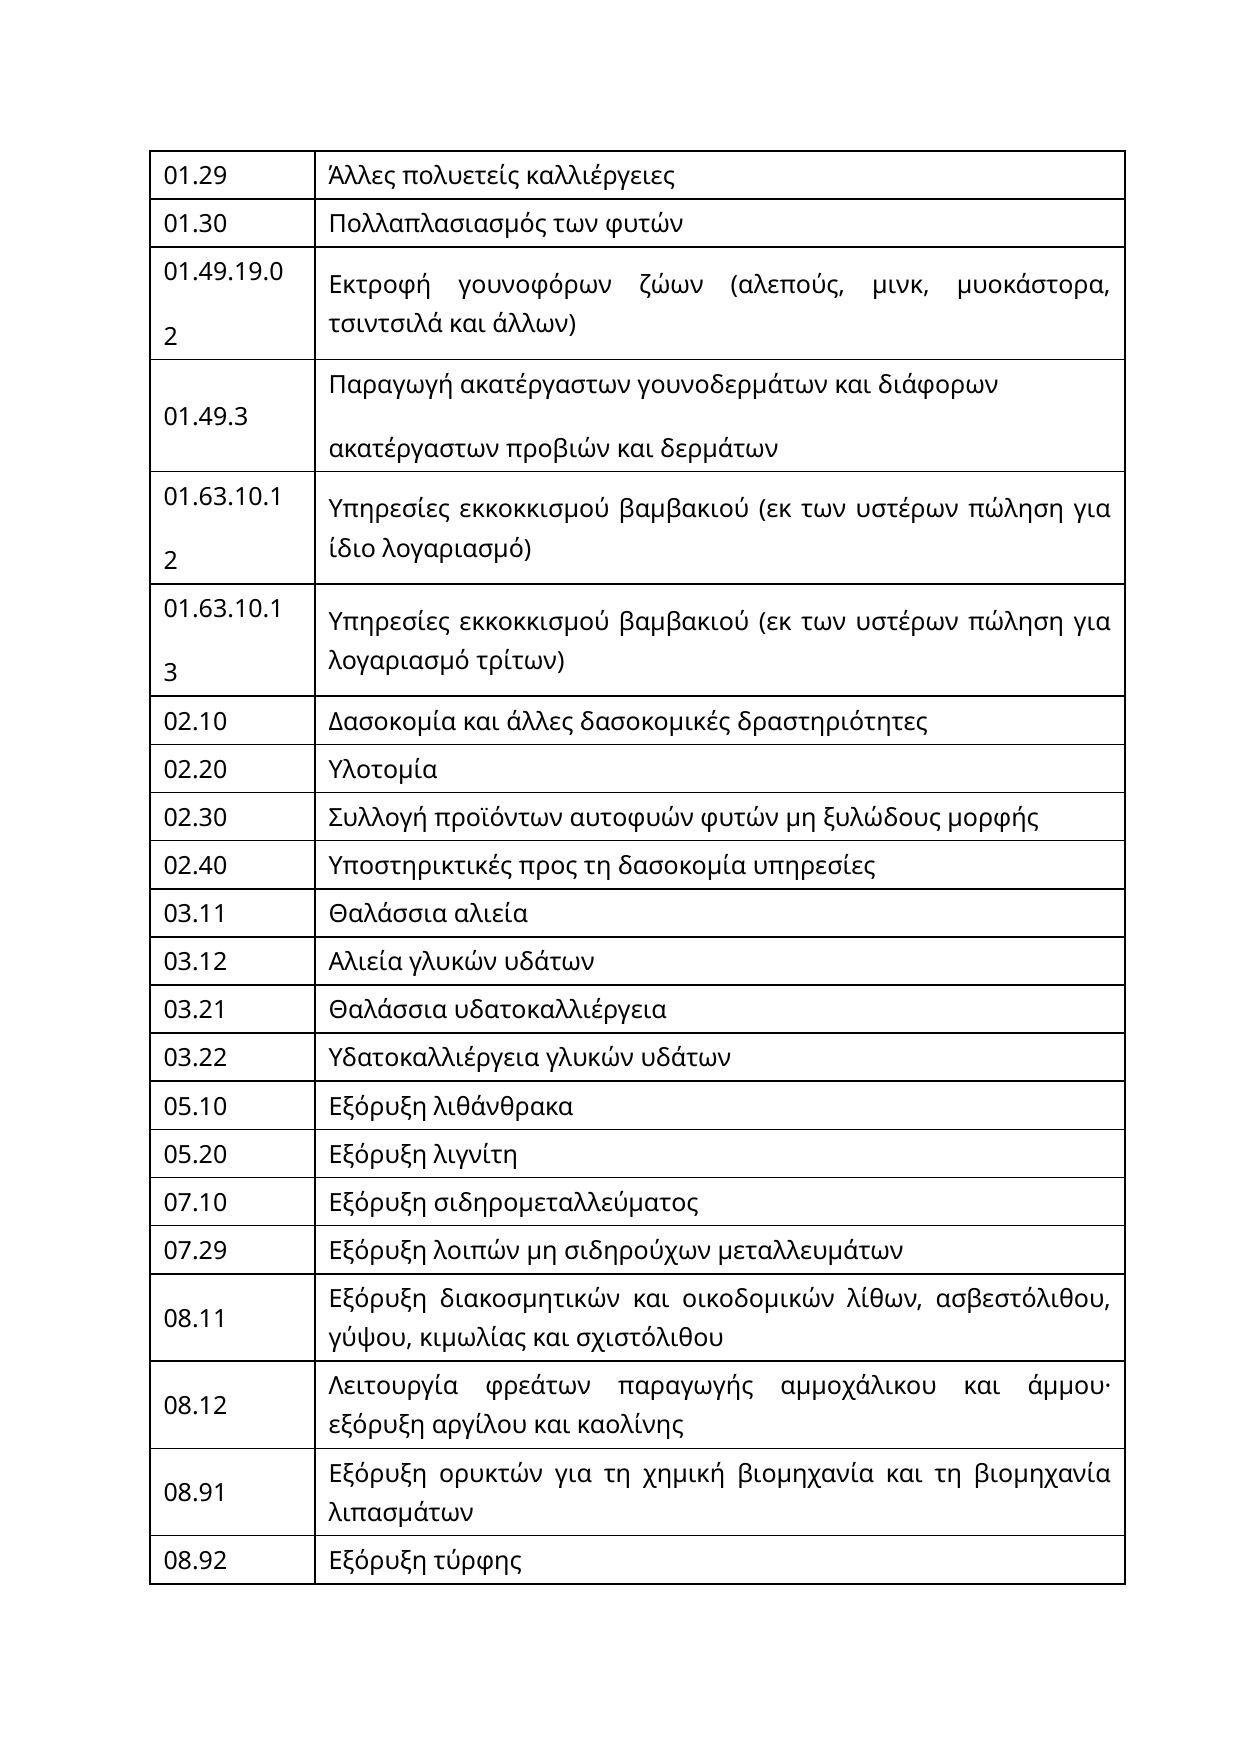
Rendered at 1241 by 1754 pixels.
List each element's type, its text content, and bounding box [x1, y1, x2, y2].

table_cell 08.11 [151, 1275, 314, 1360]
table_cell 01.63.10.1 3 [151, 585, 314, 695]
table_cell 01.63.10.1 2 [151, 472, 314, 583]
table_cell Συλλογή προϊόντων αυτοφυών φυτών μη ξυλώδους μορφής [316, 793, 1124, 840]
table_cell Εκτροφή γουνοφόρων ζώων (αλεπούς, μινκ, μυοκάστορα, τσιντσιλά και άλλων) [316, 248, 1124, 358]
table_cell 01.49.3 [151, 360, 314, 471]
table_cell Εξόρυξη τύρφης [316, 1536, 1124, 1583]
table_cell 03.11 [151, 890, 314, 936]
table_cell Άλλες πολυετείς καλλιέργειες [316, 152, 1124, 198]
table_cell 08.91 [151, 1449, 314, 1535]
table_cell 05.20 [151, 1130, 314, 1177]
table_cell Αλιεία γλυκών υδάτων [316, 938, 1124, 984]
table_cell 02.40 [151, 841, 314, 888]
table_cell 03.21 [151, 986, 314, 1032]
table_cell Εξόρυξη λοιπών μη σιδηρούχων μεταλλευμάτων [316, 1226, 1124, 1273]
table_cell Εξόρυξη λιγνίτη [316, 1130, 1124, 1177]
table_cell Εξόρυξη σιδηρομεταλλεύματος [316, 1178, 1124, 1225]
table_cell Υπηρεσίες εκκοκκισμού βαμβακιού (εκ των υστέρων πώληση για ίδιο λογαριασμό) [316, 472, 1124, 583]
table_cell Υπηρεσίες εκκοκκισμού βαμβακιού (εκ των υστέρων πώληση για λογαριασμό τρίτων) [316, 585, 1124, 695]
table_cell 02.30 [151, 793, 314, 840]
table_cell 02.20 [151, 745, 314, 792]
table_cell 08.12 [151, 1362, 314, 1447]
table_cell Εξόρυξη διακοσμητικών και οικοδομικών λίθων, ασβεστόλιθου, γύψου, κιμωλίας και σχιστόλιθου [316, 1275, 1124, 1360]
table_cell Θαλάσσια υδατοκαλλιέργεια [316, 986, 1124, 1032]
table_cell 01.49.19.0 2 [151, 248, 314, 358]
table_cell Υποστηρικτικές προς τη δασοκομία υπηρεσίες [316, 841, 1124, 888]
table_cell Λειτουργία φρεάτων παραγωγής αμμοχάλικου και άμμου· εξόρυξη αργίλου και καολίνης [316, 1362, 1124, 1447]
table_cell Θαλάσσια αλιεία [316, 890, 1124, 936]
table_cell Υδατοκαλλιέργεια γλυκών υδάτων [316, 1034, 1124, 1080]
table_cell Εξόρυξη ορυκτών για τη χημική βιομηχανία και τη βιομηχανία λιπασμάτων [316, 1449, 1124, 1535]
table_cell 08.92 [151, 1536, 314, 1583]
table_cell 01.29 [151, 152, 314, 198]
table_cell Υλοτομία [316, 745, 1124, 792]
table_cell Δασοκομία και άλλες δασοκομικές δραστηριότητες [316, 697, 1124, 743]
table_cell 05.10 [151, 1082, 314, 1128]
table_cell 01.30 [151, 200, 314, 246]
table_cell 03.22 [151, 1034, 314, 1080]
table_cell 07.10 [151, 1178, 314, 1225]
table_cell Παραγωγή ακατέργαστων γουνοδερμάτων και διάφορων ακατέργαστων προβιών και δερμάτων [316, 360, 1124, 471]
table_cell Πολλαπλασιασμός των φυτών [316, 200, 1124, 246]
table_cell 03.12 [151, 938, 314, 984]
table_cell 07.29 [151, 1226, 314, 1273]
table_cell Εξόρυξη λιθάνθρακα [316, 1082, 1124, 1128]
table_cell 02.10 [151, 697, 314, 743]
